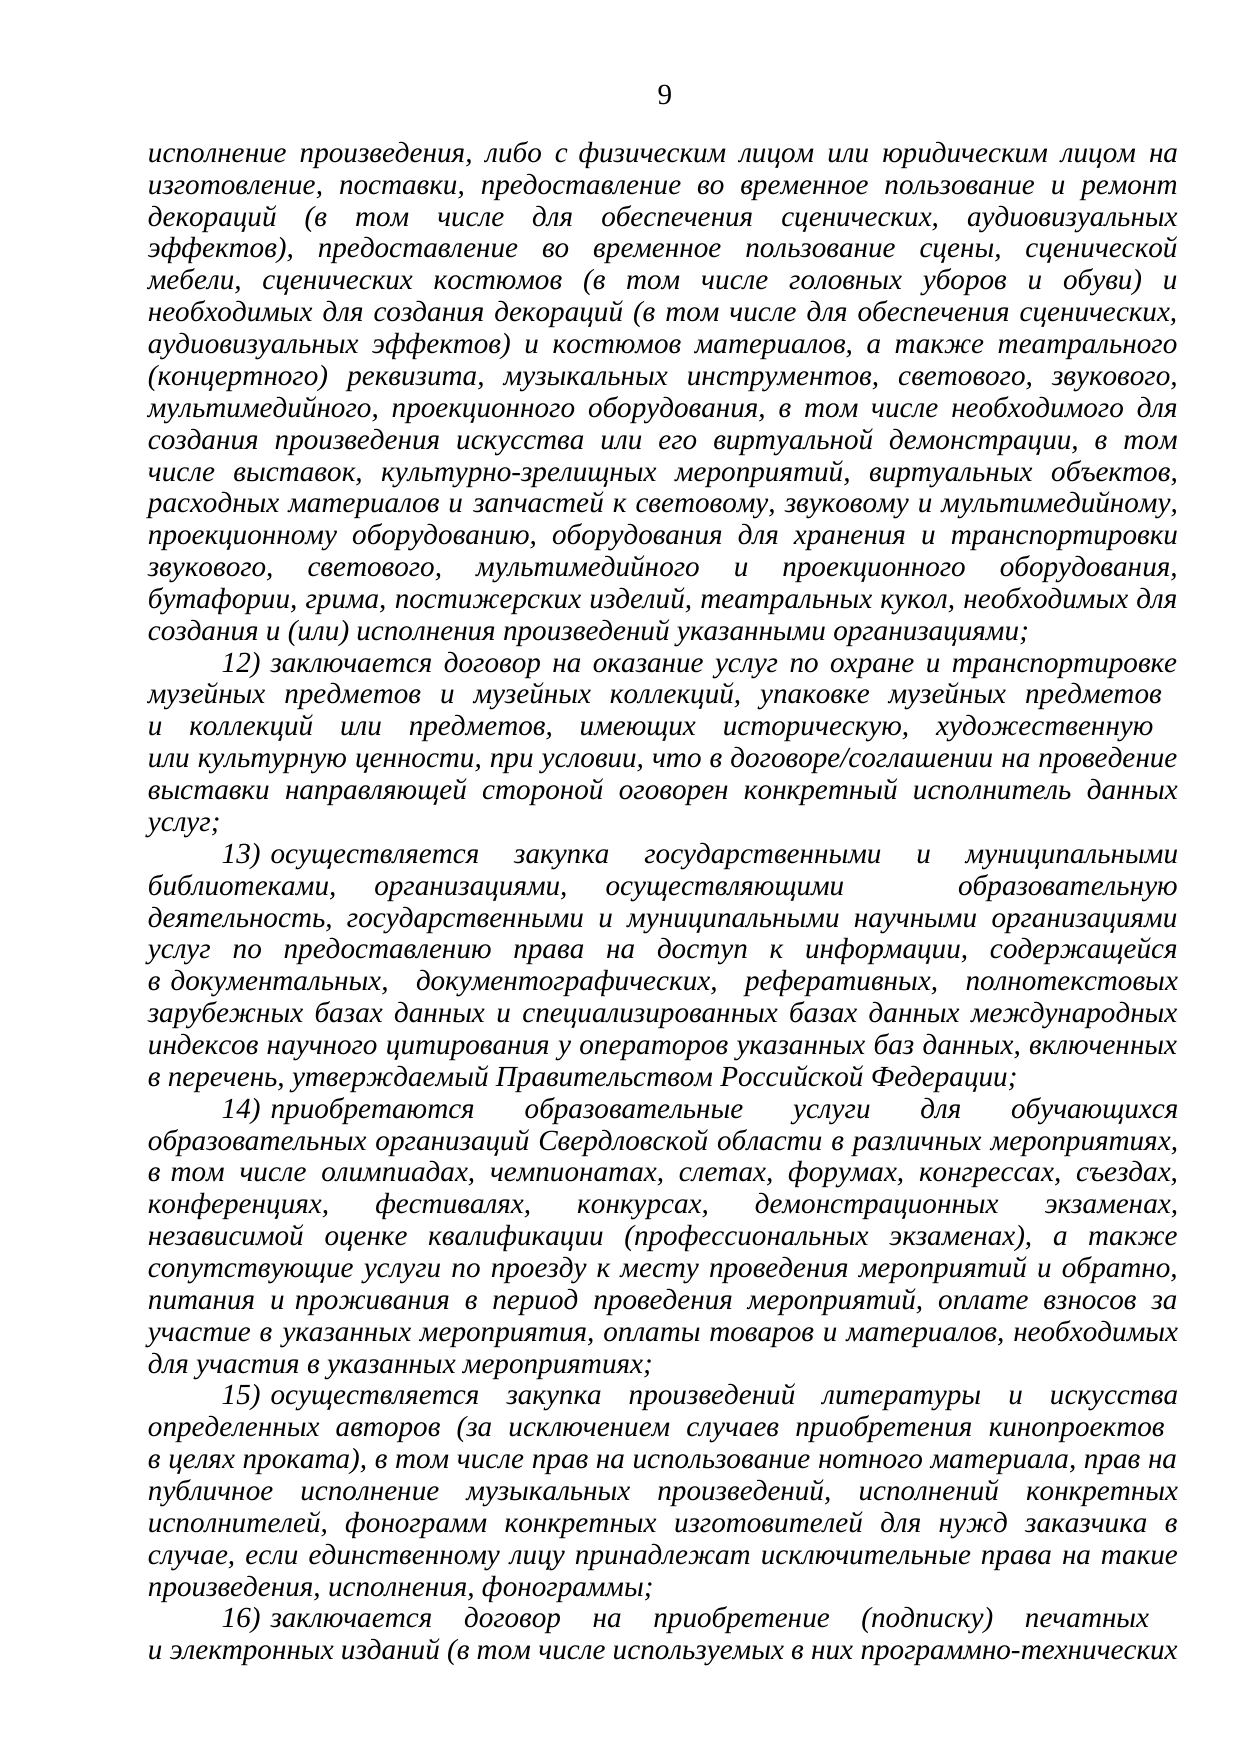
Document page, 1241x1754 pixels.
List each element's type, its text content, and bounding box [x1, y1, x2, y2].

text 14) приобретаются образовательные услуги для обучающихся образовательных организаций Свердловской области в различных мероприятиях, в том числе олимпиадах, чемпионатах, слетах, форумах, конгрессах, съездах, конференциях, фестивалях, конкурсах, демонстрационных экзаменах, независимой оценке квалификации (профессиональных экзаменах), а также сопутствующие услуги по проезду к месту проведения мероприятий и обратно, питания и проживания в период проведения мероприятий, оплате взносов за участие в указанных мероприятия, оплаты товаров и материалов, необходимых для участия в указанных мероприятиях; [148, 1093, 1181, 1379]
text 13) осуществляется закупка государственными и муниципальными библиотеками, организациями, осуществляющими образовательную деятельность, государственными и муниципальными научными организациями услуг по предоставлению права на доступ к информации, содержащейся в документальных, документографических, реферативных, полнотекстовых зарубежных базах данных и специализированных базах данных международных индексов научного цитирования у операторов указанных баз данных, включенных в перечень, утверждаемый Правительством Российской Федерации; [148, 838, 1181, 1093]
text исполнение произведения, либо с физическим лицом или юридическим лицом на изготовление, поставки, предоставление во временное пользование и ремонт декораций (в том числе для обеспечения сценических, аудиовизуальных эффектов), предоставление во временное пользование сцены, сценической мебели, сценических костюмов (в том числе головных уборов и обуви) и необходимых для создания декораций (в том числе для обеспечения сценических, аудиовизуальных эффектов) и костюмов материалов, а также театрального (концертного) реквизита, музыкальных инструментов, светового, звукового, мультимедийного, проекционного оборудования, в том числе необходимого для создания произведения искусства или его виртуальной демонстрации, в том числе выставок, культурно-зрелищных мероприятий, виртуальных объектов, расходных материалов и запчастей к световому, звуковому и мультимедийному, проекционному оборудованию, оборудования для хранения и транспортировки звукового, светового, мультимедийного и проекционного оборудования, бутафории, грима, постижерских изделий, театральных кукол, необходимых для создания и (или) исполнения произведений указанными организациями; [148, 137, 1181, 647]
text 15) осуществляется закупка произведений литературы и искусства определенных авторов (за исключением случаев приобретения кинопроектов в целях проката), в том числе прав на использование нотного материала, прав на публичное исполнение музыкальных произведений, исполнений конкретных исполнителей, фонограмм конкретных изготовителей для нужд заказчика в случае, если единственному лицу принадлежат исключительные права на такие произведения, исполнения, фонограммы; [148, 1379, 1181, 1602]
text 16) заключается договор на приобретение (подписку) печатных и электронных изданий (в том числе используемых в них программно-технических [148, 1602, 1181, 1666]
text 12) заключается договор на оказание услуг по охране и транспортировке музейных предметов и музейных коллекций, упаковке музейных предметов и коллекций или предметов, имеющих историческую, художественную или культурную ценности, при условии, что в договоре/соглашении на проведение выставки направляющей стороной оговорен конкретный исполнитель данных услуг; [148, 647, 1181, 838]
